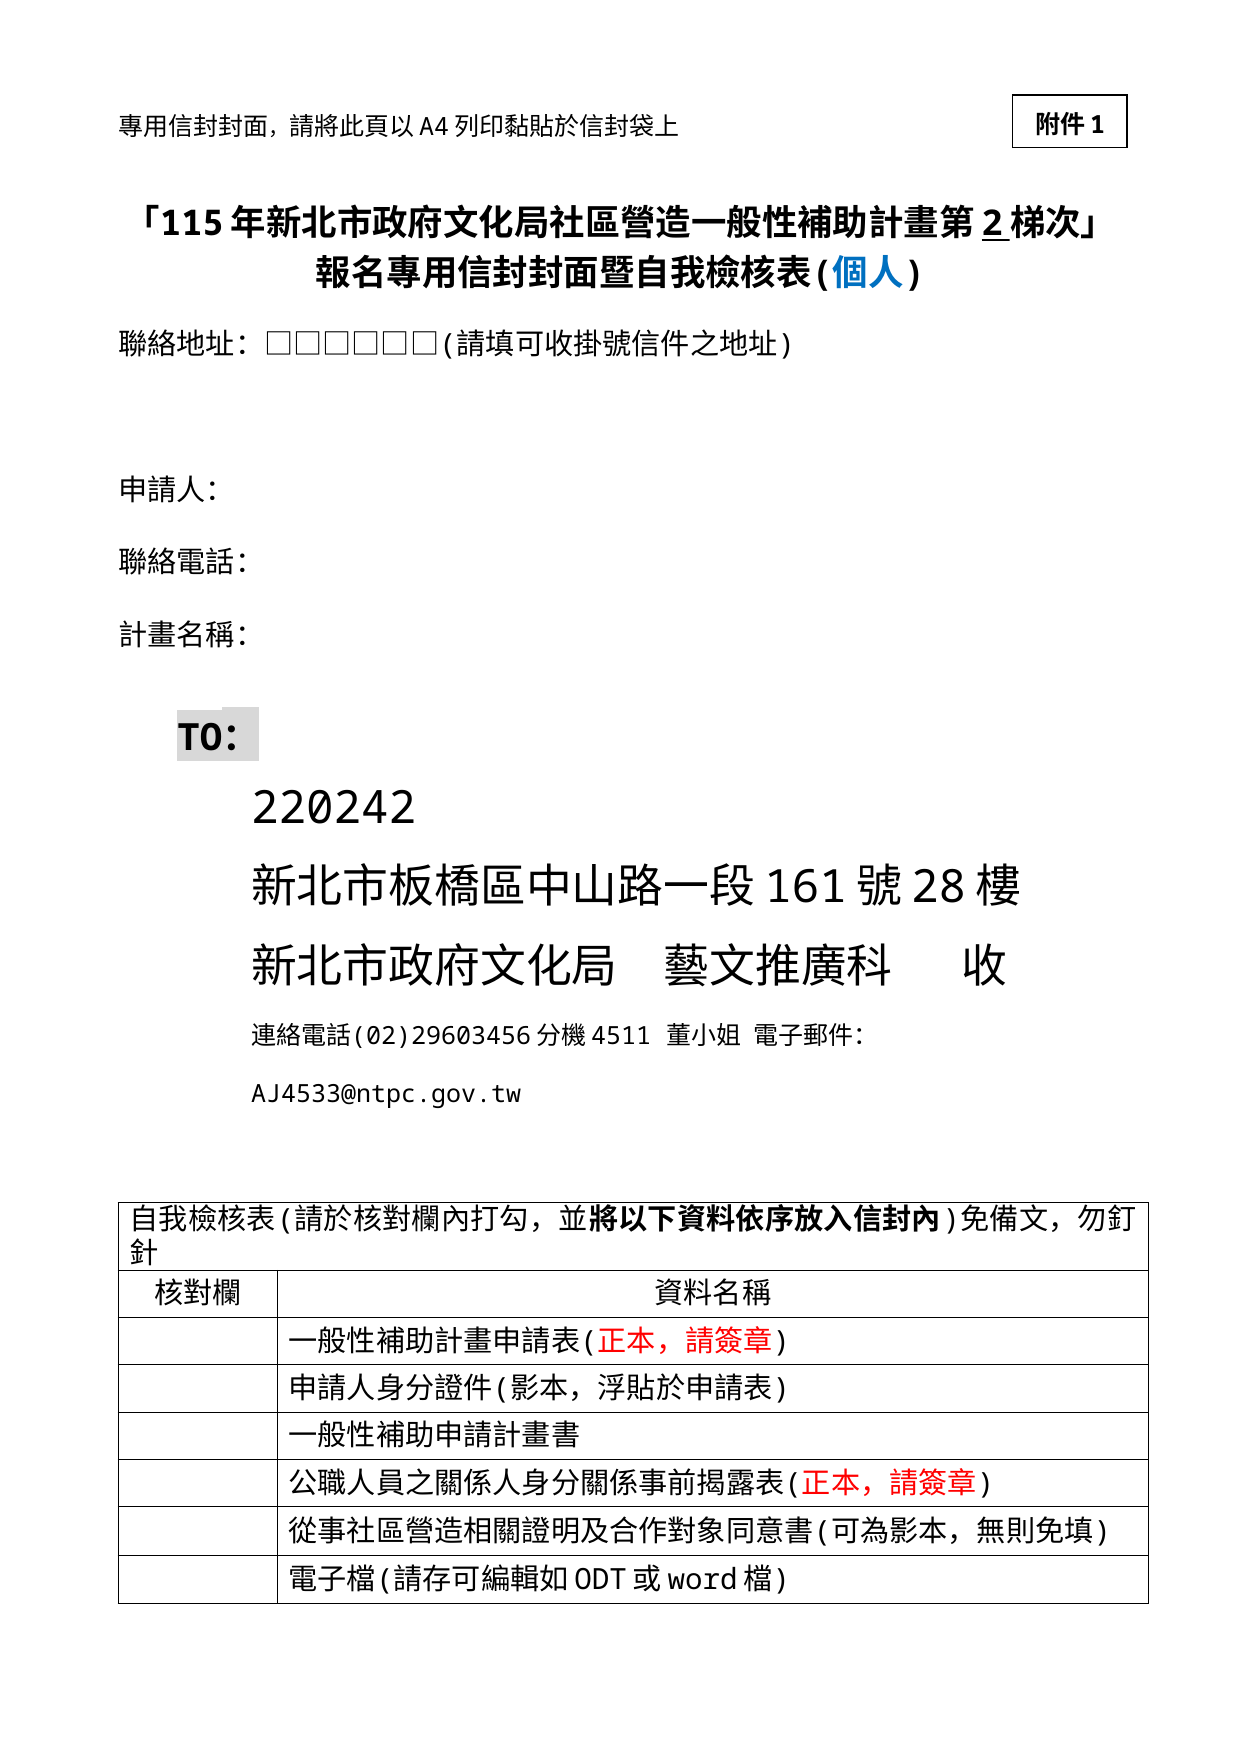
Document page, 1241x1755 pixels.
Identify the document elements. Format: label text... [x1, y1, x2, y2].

text 新北市政府文化局 藝文推廣科 收 [251, 919, 1122, 998]
table_cell 電子檔(請存可編輯如ODT或word檔) [278, 1556, 1148, 1602]
table_cell [119, 1460, 277, 1506]
table_cell 公職人員之關係人身分關係事前揭露表(正本，請簽章) [278, 1460, 1148, 1506]
text 申請人： [118, 442, 1122, 514]
table_cell 核對欄 [119, 1271, 277, 1317]
table_cell [119, 1413, 277, 1459]
text 附件1 [1022, 105, 1117, 138]
text 新北市板橋區中山路一段161號28樓 [251, 839, 1122, 919]
text 220242 [251, 760, 1122, 839]
text 報名專用信封封面暨自我檢核表(個人) [118, 246, 1122, 296]
table_cell 一般性補助計畫申請表(正本，請簽章) [278, 1318, 1148, 1364]
table_cell [119, 1556, 277, 1602]
table_header 自我檢核表(請於核對欄內打勾，並將以下資料依序放入信封內)免備文，勿釘針 [119, 1203, 1148, 1270]
table_cell 資料名稱 [278, 1271, 1148, 1317]
text [1013, 96, 1126, 147]
table_cell [119, 1365, 277, 1412]
table_cell 一般性補助申請計畫書 [278, 1413, 1148, 1459]
table_cell [119, 1318, 277, 1364]
text 專用信封封面，請將此頁以A4列印黏貼於信封袋上 [118, 96, 1012, 146]
text TO： [177, 710, 1122, 760]
table_cell 從事社區營造相關證明及合作對象同意書(可為影本，無則免填) [278, 1507, 1148, 1555]
text 連絡電話(02)29603456分機4511 董小姐 電子郵件：AJ4533@ntpc.gov.tw [251, 998, 1122, 1114]
text 聯絡地址：□□□□□□(請填可收掛號信件之地址) [118, 296, 1122, 369]
text 聯絡電話： [118, 514, 1122, 587]
table_cell [119, 1507, 277, 1555]
text 計畫名稱： [118, 587, 1122, 660]
text 「115年新北市政府文化局社區營造一般性補助計畫第2梯次」 [118, 196, 1122, 246]
table_cell 申請人身分證件(影本，浮貼於申請表) [278, 1365, 1148, 1412]
